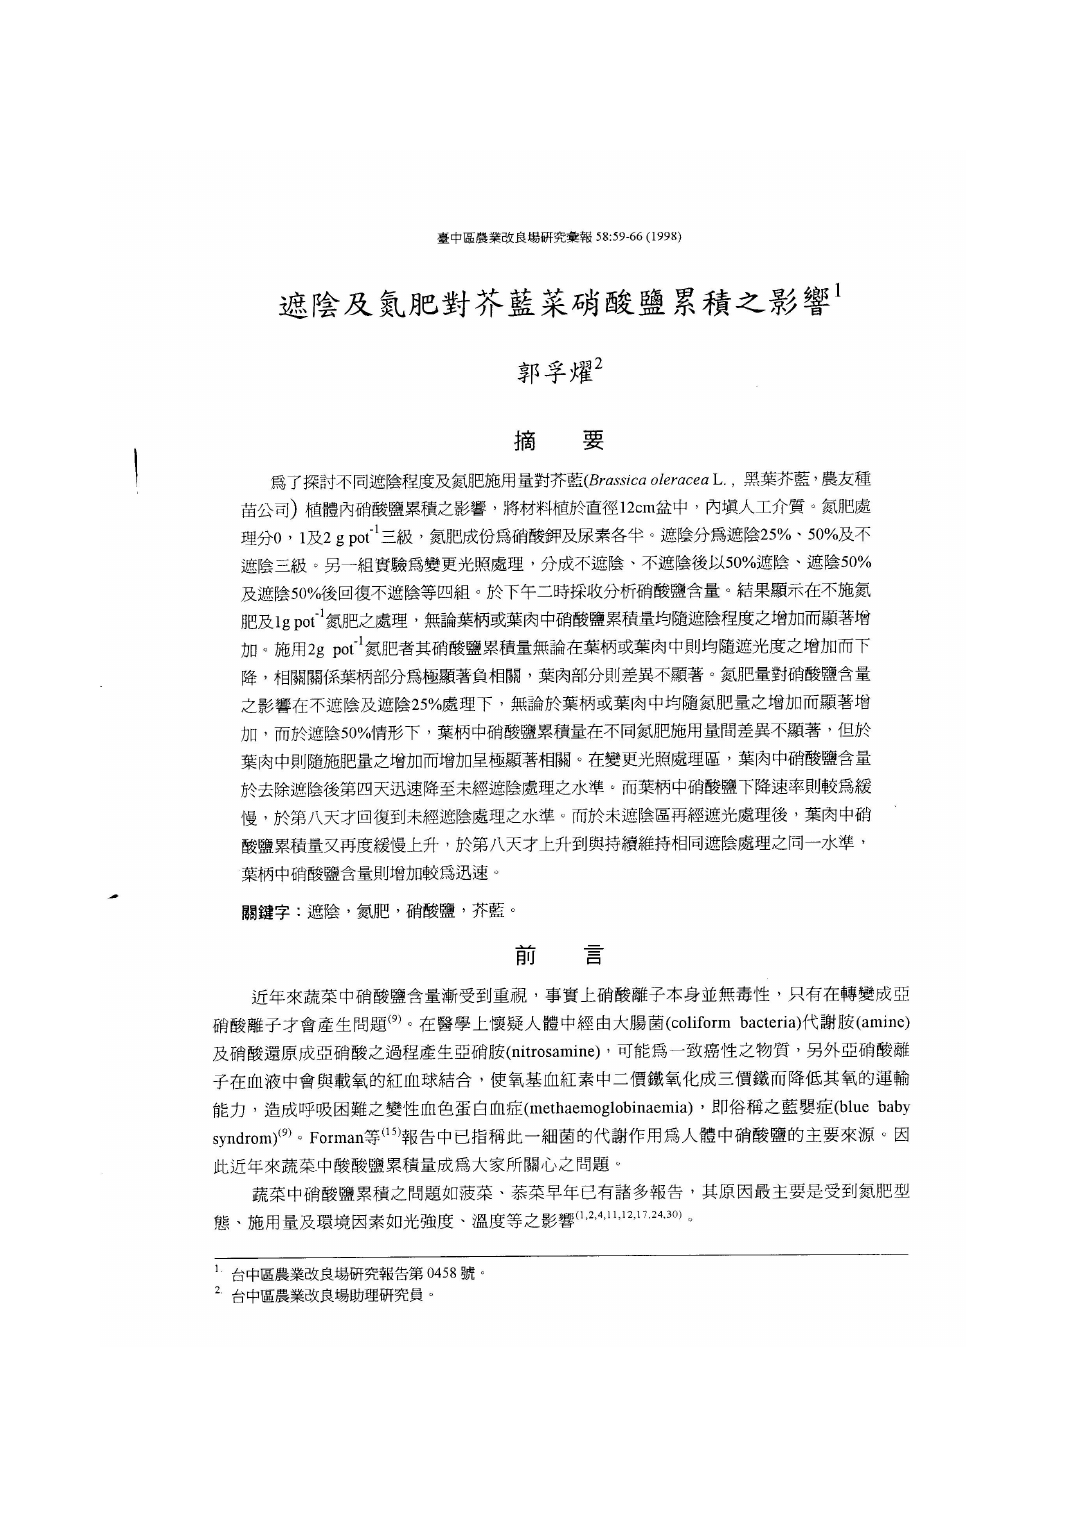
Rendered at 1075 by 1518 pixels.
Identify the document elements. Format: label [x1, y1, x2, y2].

picture [99, 150, 966, 1347]
